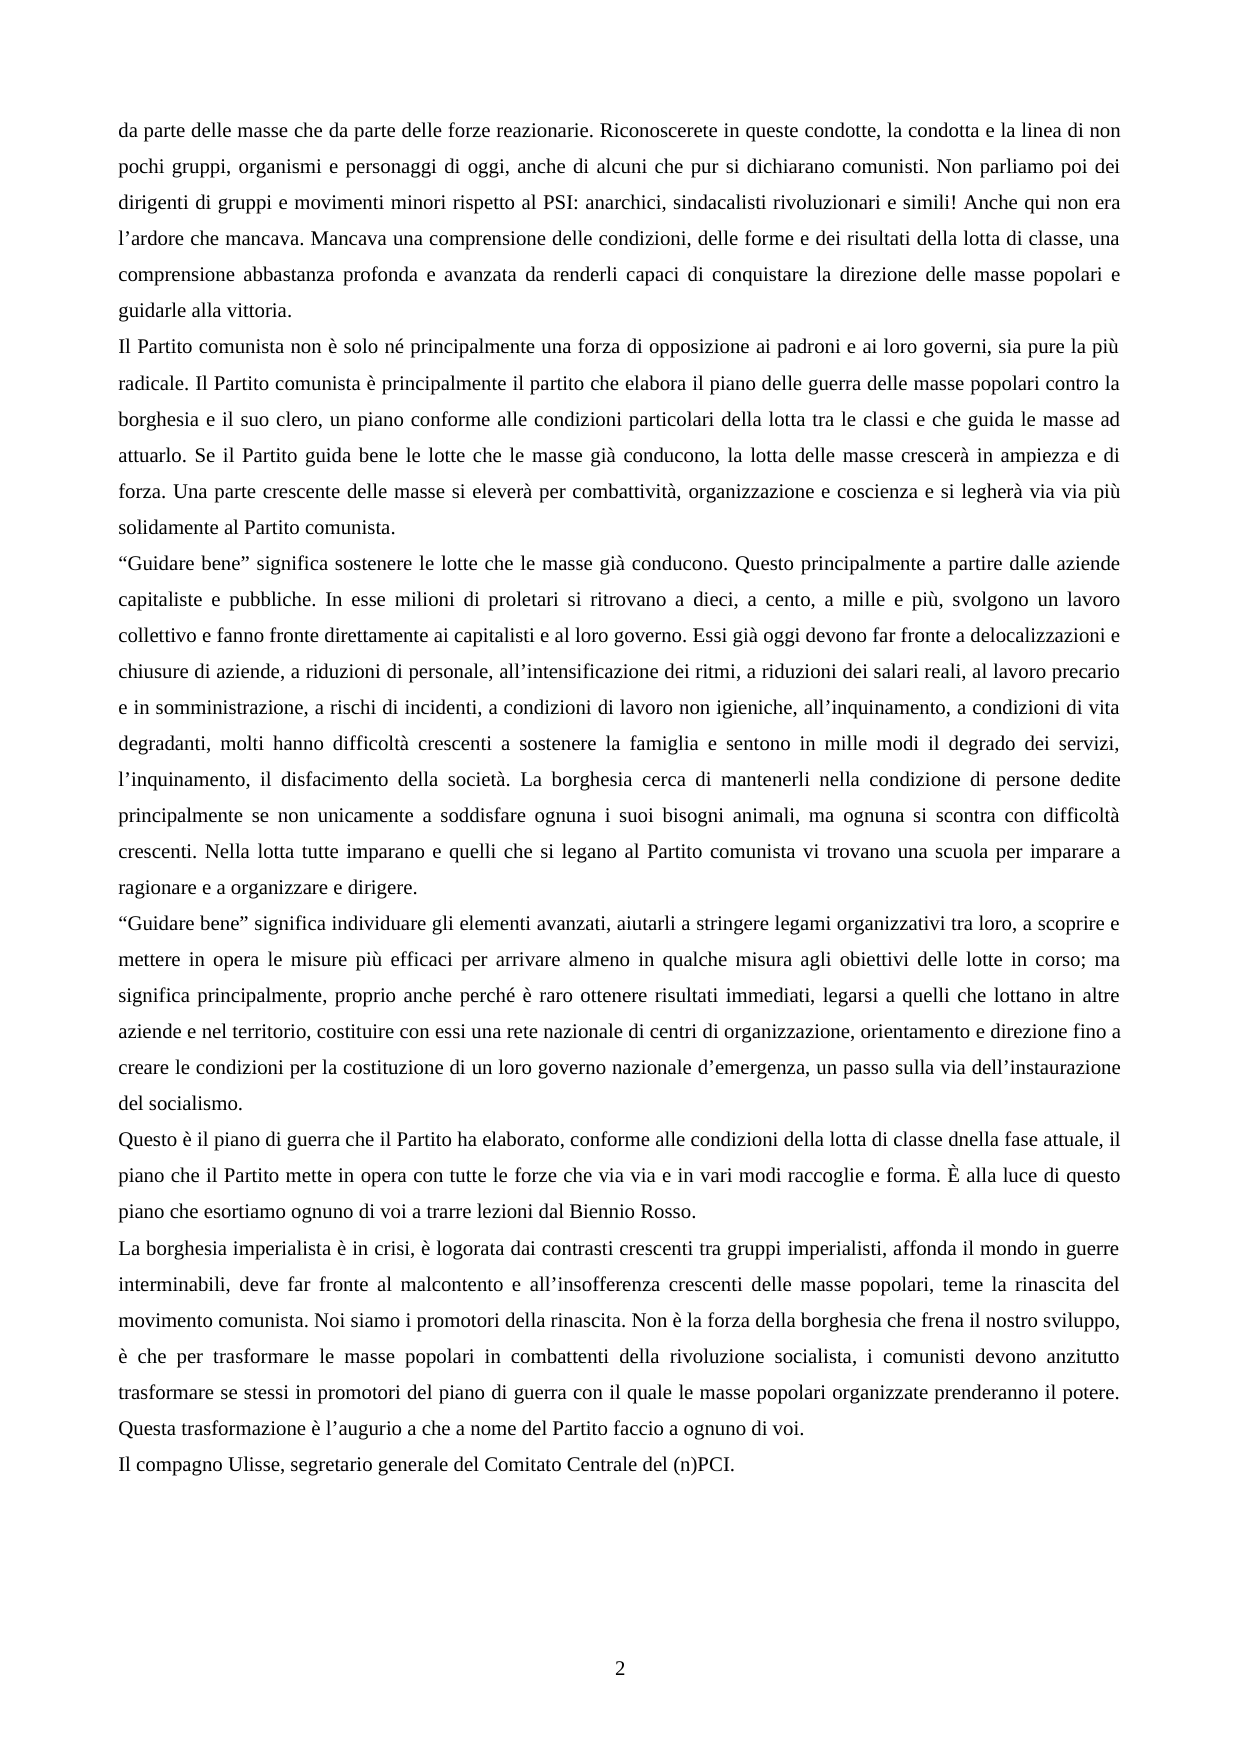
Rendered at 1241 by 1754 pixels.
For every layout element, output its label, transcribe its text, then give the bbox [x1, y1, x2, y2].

text “Guidare bene” significa sostenere le lotte che le masse già conducono. Questo principalmente a partire dalle aziende capitaliste e pubbliche. In esse milioni di proletari si ritrovano a dieci, a cento, a mille e più, svolgono un lavoro collettivo e fanno fronte direttamente ai capitalisti e al loro governo. Essi già oggi devono far fronte a delocalizzazioni e chiusure di aziende, a riduzioni di personale, all’intensificazione dei ritmi, a riduzioni dei salari reali, al lavoro precario e in somministrazione, a rischi di incidenti, a condizioni di lavoro non igieniche, all’inquinamento, a condizioni di vita degradanti, molti hanno difficoltà crescenti a sostenere la famiglia e sentono in mille modi il degrado dei servizi, l’inquinamento, il disfacimento della società. La borghesia cerca di mantenerli nella condizione di persone dedite principalmente se non unicamente a soddisfare ognuna i suoi bisogni animali, ma ognuna si scontra con difficoltà crescenti. Nella lotta tutte imparano e quelli che si legano al Partito comunista vi trovano una scuola per imparare a ragionare e a organizzare e dirigere. [118, 551, 1122, 899]
text Questo è il piano di guerra che il Partito ha elaborato, conforme alle condizioni della lotta di classe dnella fase attuale, il piano che il Partito mette in opera con tutte le forze che via via e in vari modi raccoglie e forma. È alla luce di questo piano che esortiamo ognuno di voi a trarre lezioni dal Biennio Rosso. [118, 1127, 1122, 1223]
text Il Partito comunista non è solo né principalmente una forza di opposizione ai padroni e ai loro governi, sia pure la più radicale. Il Partito comunista è principalmente il partito che elabora il piano delle guerra delle masse popolari contro la borghesia e il suo clero, un piano conforme alle condizioni particolari della lotta tra le classi e che guida le masse ad attuarlo. Se il Partito guida bene le lotte che le masse già conducono, la lotta delle masse crescerà in ampiezza e di forza. Una parte crescente delle masse si eleverà per combattività, organizzazione e coscienza e si legherà via via più solidamente al Partito comunista. [118, 334, 1122, 539]
text “Guidare bene” significa individuare gli elementi avanzati, aiutarli a stringere legami organizzativi tra loro, a scoprire e mettere in opera le misure più efficaci per arrivare almeno in qualche misura agli obiettivi delle lotte in corso; ma significa principalmente, proprio anche perché è raro ottenere risultati immediati, legarsi a quelli che lottano in altre aziende e nel territorio, costituire con essi una rete nazionale di centri di organizzazione, orientamento e direzione fino a creare le condizioni per la costituzione di un loro governo nazionale d’emergenza, un passo sulla via dell’instaurazione del socialismo. [118, 911, 1122, 1115]
text da parte delle masse che da parte delle forze reazionarie. Riconoscerete in queste condotte, la condotta e la linea di non pochi gruppi, organismi e personaggi di oggi, anche di alcuni che pur si dichiarano comunisti. Non parliamo poi dei dirigenti di gruppi e movimenti minori rispetto al PSI: anarchici, sindacalisti rivoluzionari e simili! Anche qui non era l’ardore che mancava. Mancava una comprensione delle condizioni, delle forme e dei risultati della lotta di classe, una comprensione abbastanza profonda e avanzata da renderli capaci di conquistare la direzione delle masse popolari e guidarle alla vittoria. [118, 118, 1122, 322]
text Il compagno Ulisse, segretario generale del Comitato Centrale del (n)PCI. [118, 1452, 1122, 1476]
text La borghesia imperialista è in crisi, è logorata dai contrasti crescenti tra gruppi imperialisti, affonda il mondo in guerre interminabili, deve far fronte al malcontento e all’insofferenza crescenti delle masse popolari, teme la rinascita del movimento comunista. Noi siamo i promotori della rinascita. Non è la forza della borghesia che frena il nostro sviluppo, è che per trasformare le masse popolari in combattenti della rivoluzione socialista, i comunisti devono anzitutto trasformare se stessi in promotori del piano di guerra con il quale le masse popolari organizzate prenderanno il potere. Questa trasformazione è l’augurio a che a nome del Partito faccio a ognuno di voi. [118, 1235, 1122, 1440]
